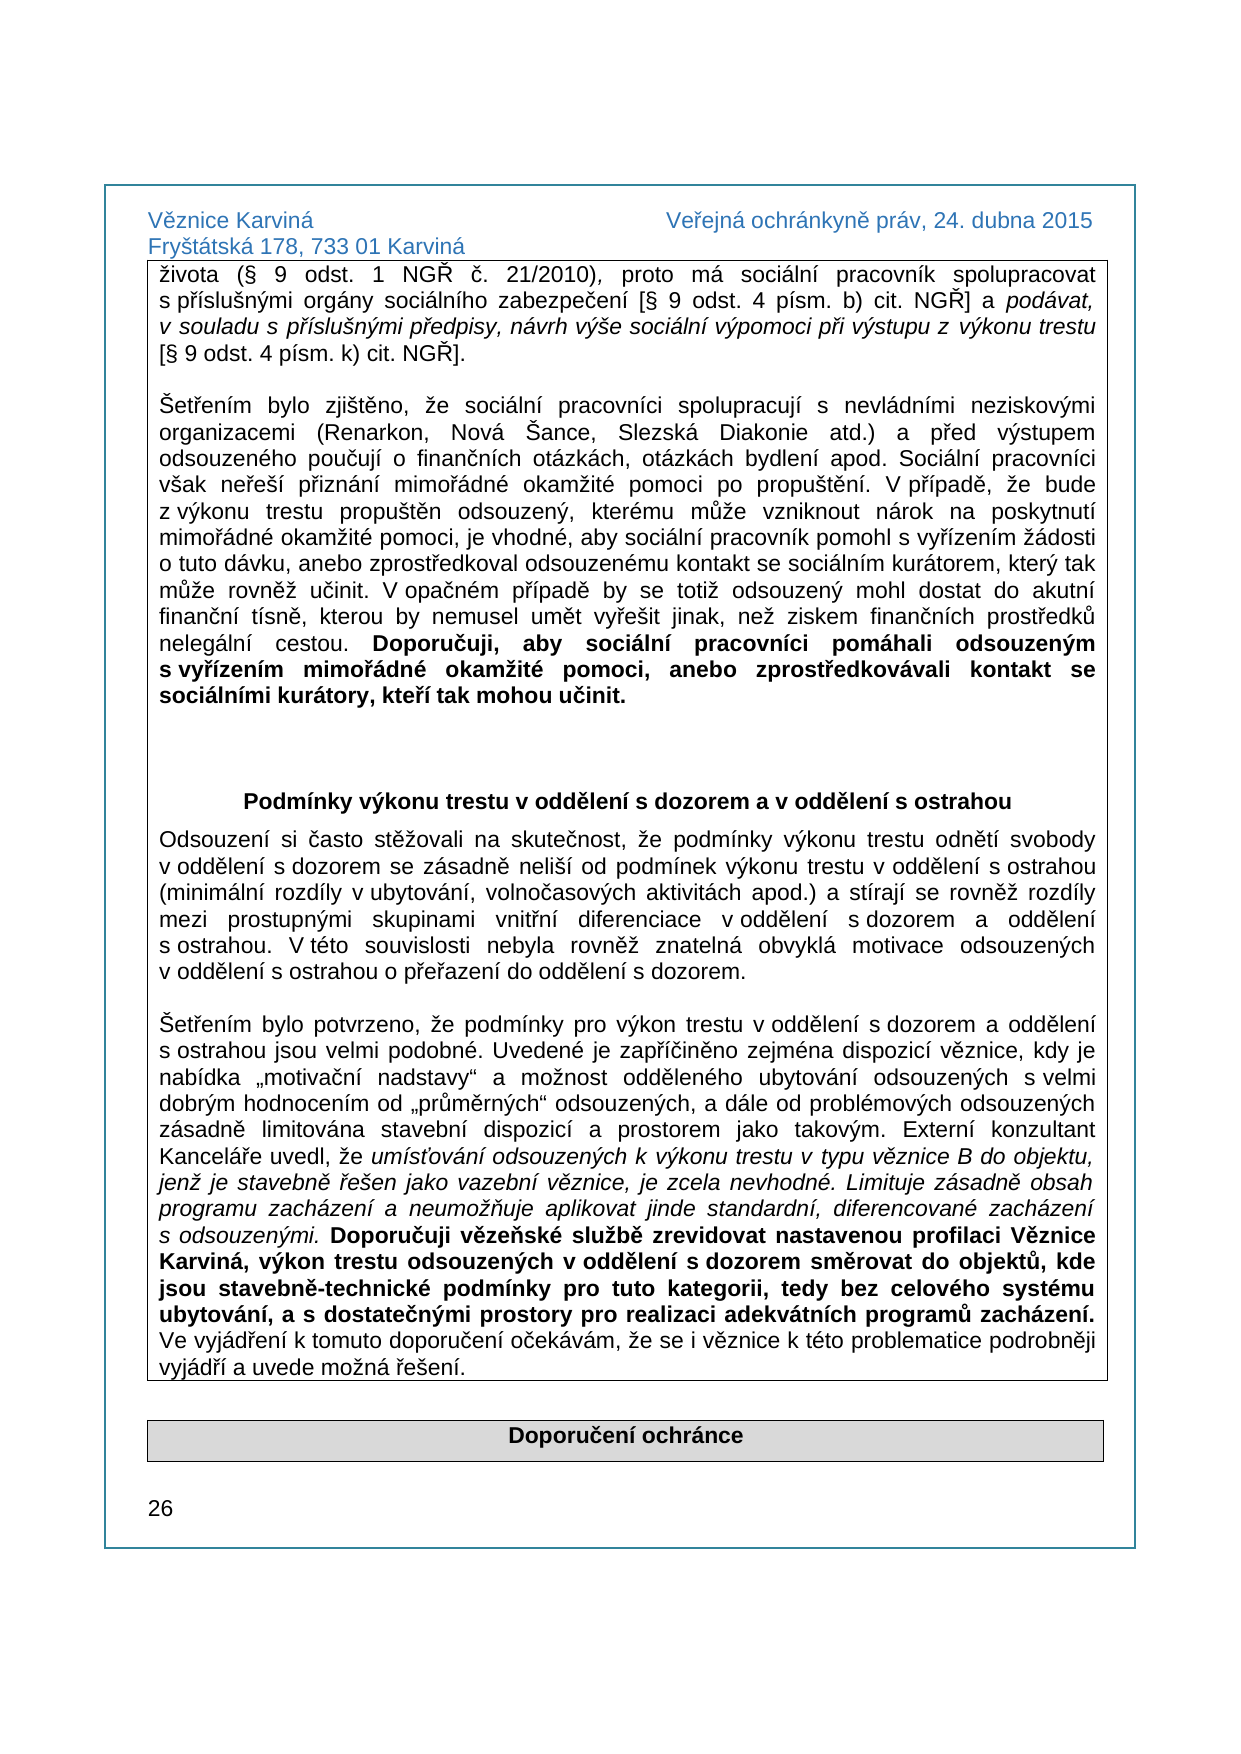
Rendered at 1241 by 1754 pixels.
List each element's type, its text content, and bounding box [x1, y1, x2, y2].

table_cell života (§ 9 odst. 1 NGŘ č. 21/2010), proto má sociální pracovník spolupracovat s příslušnými orgány sociálního zabezpečení [§ 9 odst. 4 písm. b) cit. NGŘ] a podávat, v souladu s příslušnými předpisy, návrh výše sociální výpomoci při výstupu z výkonu trestu [§ 9 odst. 4 písm. k) cit. NGŘ]. Šetřením bylo zjištěno, že sociální pracovníci spolupracují s nevládními neziskovými organizacemi (Renarkon, Nová Šance, Slezská Diakonie atd.) a před výstupem odsouzeného poučují o finančních otázkách, otázkách bydlení apod. Sociální pracovníci však neřeší přiznání mimořádné okamžité pomoci po propuštění. V případě, že bude z výkonu trestu propuštěn odsouzený, kterému může vzniknout nárok na poskytnutí mimořádné okamžité pomoci, je vhodné, aby sociální pracovník pomohl s vyřízením žádosti o tuto dávku, anebo zprostředkoval odsouzenému kontakt se sociálním kurátorem, který tak může rovněž učinit. V opačném případě by se totiž odsouzený mohl dostat do akutní finanční tísně, kterou by nemusel umět vyřešit jinak, než ziskem finančních prostředků nelegální cestou. Doporučuji, aby sociální pracovníci pomáhali odsouzeným s vyřízením mimořádné okamžité pomoci, anebo zprostředkovávali kontakt se sociálními kurátory, kteří tak mohou učinit. Podmínky výkonu trestu v oddělení s dozorem a v oddělení s ostrahou Odsouzení si často stěžovali na skutečnost, že podmínky výkonu trestu odnětí svobody v oddělení s dozorem se zásadně neliší od podmínek výkonu trestu v oddělení s ostrahou (minimální rozdíly v ubytování, volnočasových aktivitách apod.) a stírají se rovněž rozdíly mezi prostupnými skupinami vnitřní diferenciace v oddělení s dozorem a oddělení s ostrahou. V této souvislosti nebyla rovněž znatelná obvyklá motivace odsouzených v oddělení s ostrahou o přeřazení do oddělení s dozorem. Šetřením bylo potvrzeno, že podmínky pro výkon trestu v oddělení s dozorem a oddělení s ostrahou jsou velmi podobné. Uvedené je zapříčiněno zejména dispozicí věznice, kdy je nabídka „motivační nadstavy“ a možnost odděleného ubytování odsouzených s velmi dobrým hodnocením od „průměrných“ odsouzených, a dále od problémových odsouzených zásadně limitována stavební dispozicí a prostorem jako takovým. Externí konzultant Kanceláře uvedl, že umísťování odsouzených k výkonu trestu v typu věznice B do objektu, jenž je stavebně řešen jako vazební věznice, je zcela nevhodné. Limituje zásadně obsah programu zacházení a neumožňuje aplikovat jinde standardní, diferencované zacházení s odsouzenými. Doporučuji vězeňské službě zrevidovat nastavenou profilaci Věznice Karviná, výkon trestu odsouzených v oddělení s dozorem směrovat do objektů, kde jsou stavebně-technické podmínky pro tuto kategorii, tedy bez celového systému ubytování, a s dostatečnými prostory pro realizaci adekvátních programů zacházení. Ve vyjádření k tomuto doporučení očekávám, že se i věznice k této problematice podrobněji vyjádří a uvede možná řešení. [148, 261, 1107, 1380]
table_header Doporučení ochránce [148, 1421, 1103, 1461]
